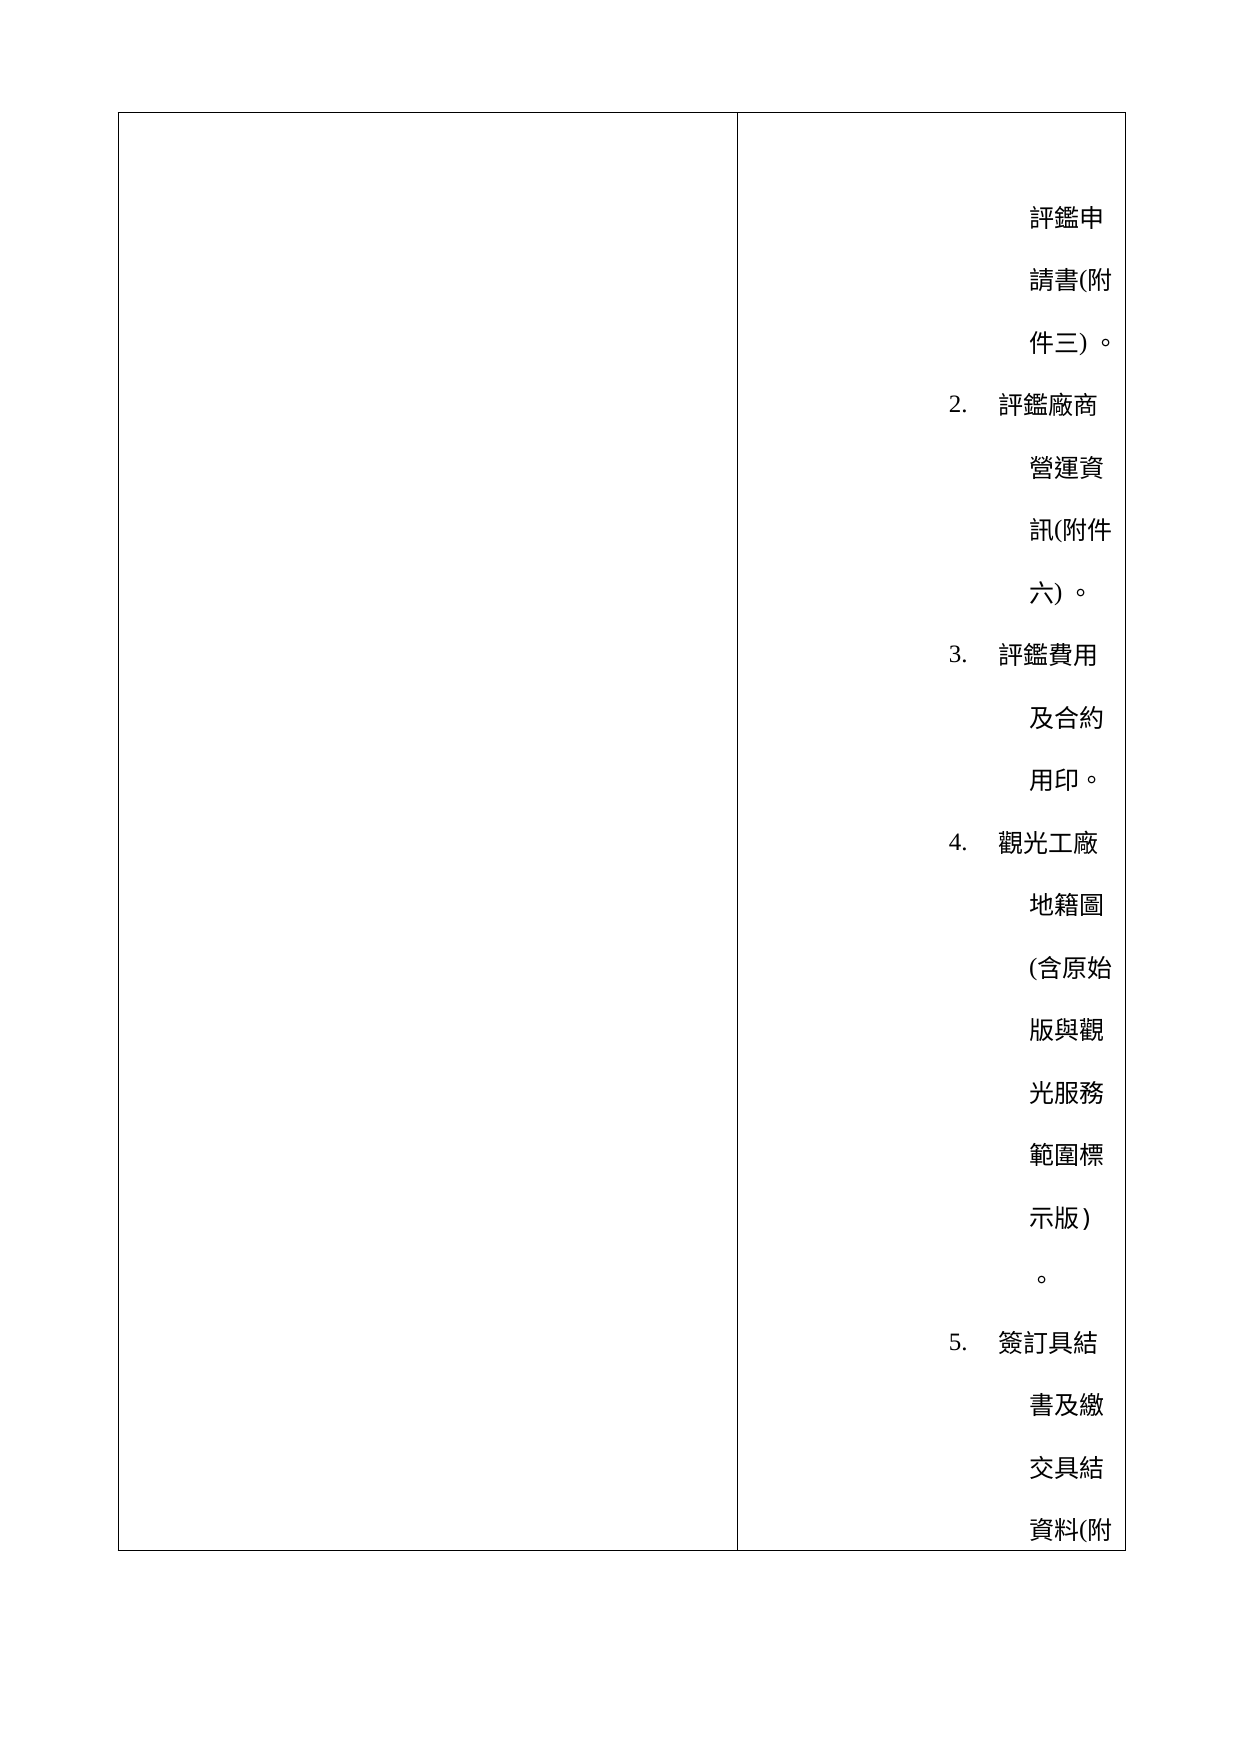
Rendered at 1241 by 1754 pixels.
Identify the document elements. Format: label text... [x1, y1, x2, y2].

table_cell ˙先期診斷： 安排審查委員進行評鑑先期診斷，評分標準為觀光工廠評鑑評分項目(附件五)，診斷完成後經委員推薦，始可簽約進行正式評鑑作業。 ˙簽約應備資料 觀光工廠評鑑申請書(附件三) 。 評鑑廠商營運資訊(附件六) 。 評鑑費用及合約用印。 觀光工廠地籍圖(含原始版與觀光服務範圍標示版) 。 簽訂具結書及繳交具結資料(附件七) 。 [738, 113, 1125, 1550]
table_cell [119, 113, 737, 1550]
